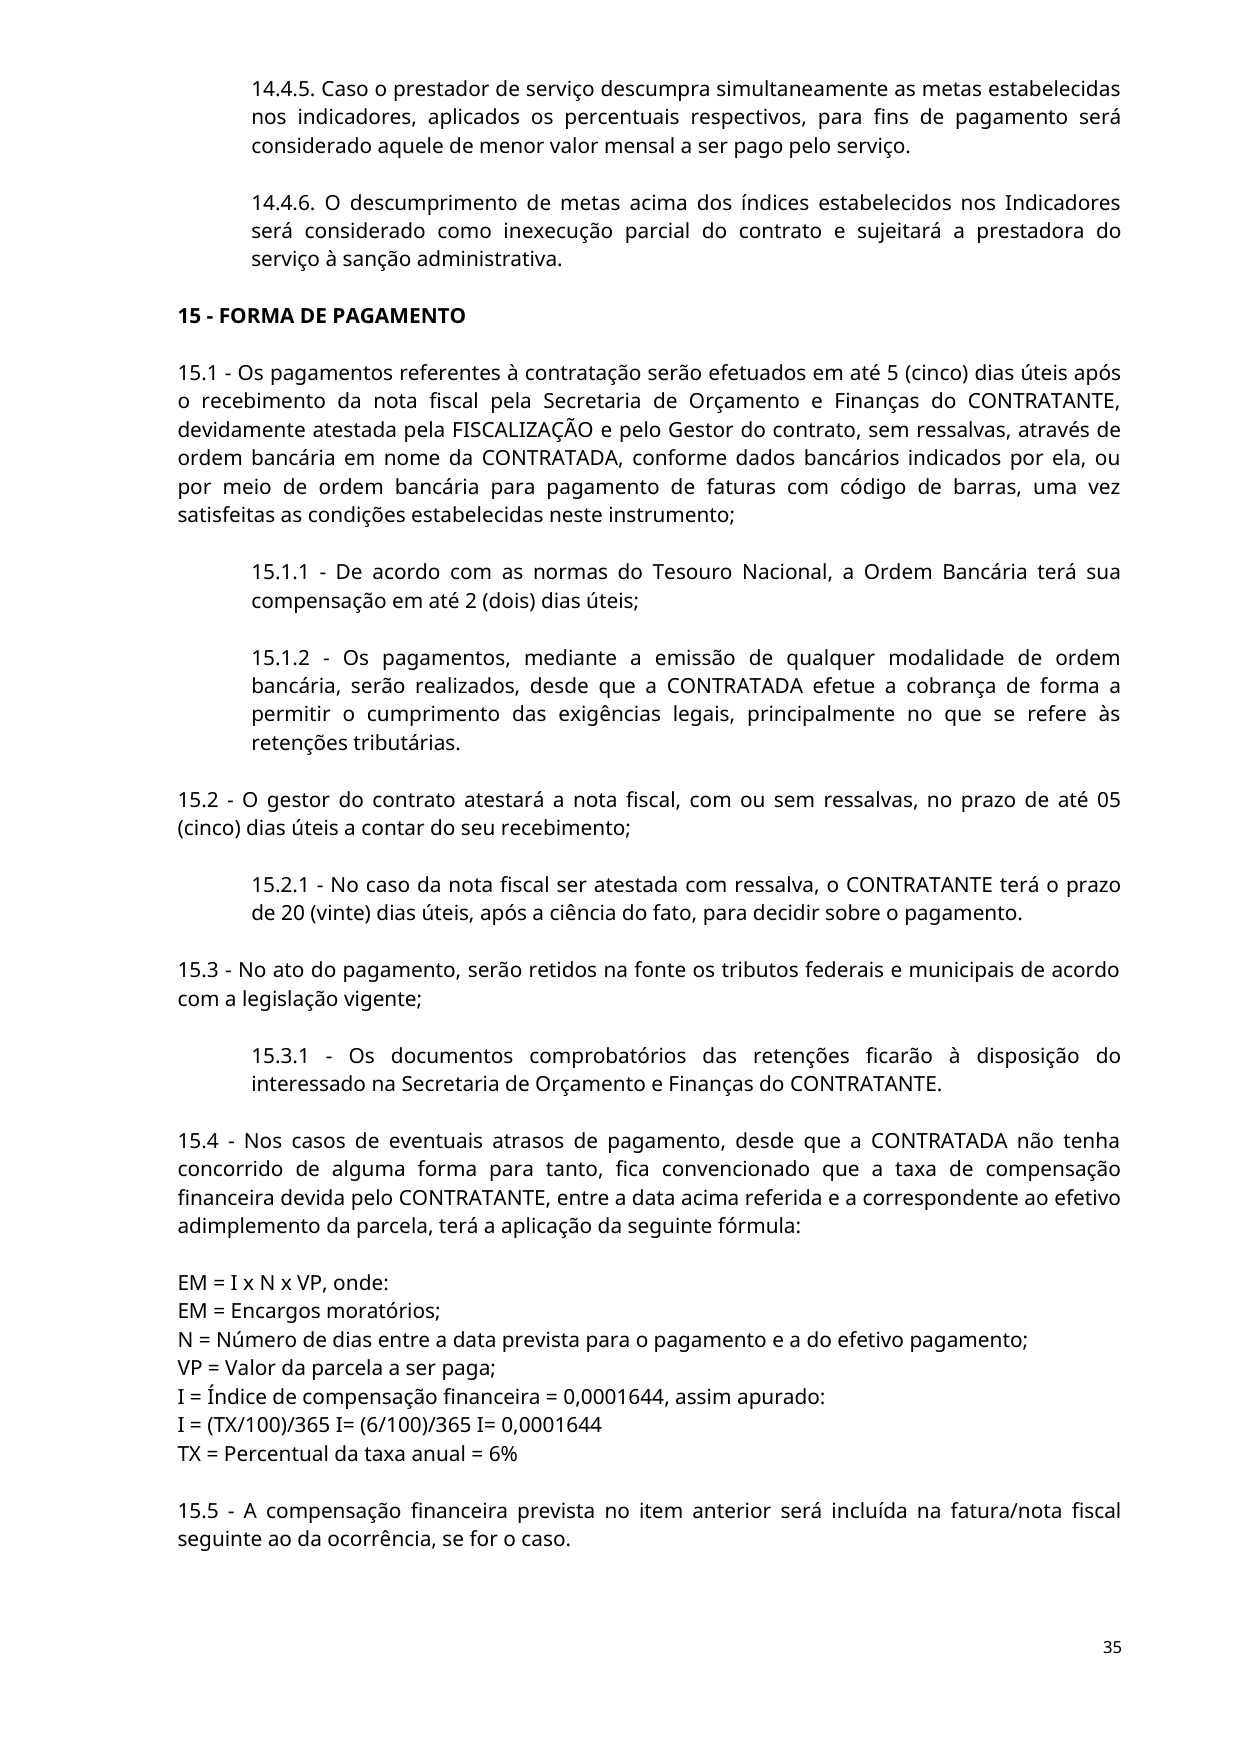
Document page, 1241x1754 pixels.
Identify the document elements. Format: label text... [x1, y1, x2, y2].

text I = Índice de compensação financeira = 0,0001644, assim apurado: [177, 1382, 1122, 1410]
text 15.1.2 - Os pagamentos, mediante a emissão de qualquer modalidade de ordem bancária, serão realizados, desde que a CONTRATADA efetue a cobrança de forma a permitir o cumprimento das exigências legais, principalmente no que se refere às retenções tributárias. [251, 643, 1122, 756]
text 14.4.6. O descumprimento de metas acima dos índices estabelecidos nos Indicadores será considerado como inexecução parcial do contrato e sujeitará a prestadora do serviço à sanção administrativa. [251, 188, 1122, 273]
text 15.2 - O gestor do contrato atestará a nota fiscal, com ou sem ressalvas, no prazo de até 05 (cinco) dias úteis a contar do seu recebimento; [177, 785, 1122, 842]
text 15.2.1 - No caso da nota fiscal ser atestada com ressalva, o CONTRATANTE terá o prazo de 20 (vinte) dias úteis, após a ciência do fato, para decidir sobre o pagamento. [251, 870, 1122, 927]
text I = (TX/100)/365 I= (6/100)/365 I= 0,0001644 [177, 1410, 1122, 1439]
text 15.4 - Nos casos de eventuais atrasos de pagamento, desde que a CONTRATADA não tenha concorrido de alguma forma para tanto, fica convencionado que a taxa de compensação financeira devida pelo CONTRATANTE, entre a data acima referida e a correspondente ao efetivo adimplemento da parcela, terá a aplicação da seguinte fórmula: [177, 1126, 1122, 1240]
text N = Número de dias entre a data prevista para o pagamento e a do efetivo pagamento; [177, 1325, 1122, 1353]
text 15 - FORMA DE PAGAMENTO [177, 301, 1122, 330]
text 15.5 - A compensação financeira prevista no item anterior será incluída na fatura/nota fiscal seguinte ao da ocorrência, se for o caso. [177, 1496, 1122, 1553]
text 14.4.5. Caso o prestador de serviço descumpra simultaneamente as metas estabelecidas nos indicadores, aplicados os percentuais respectivos, para fins de pagamento será considerado aquele de menor valor mensal a ser pago pelo serviço. [251, 74, 1122, 159]
text 15.3.1 - Os documentos comprobatórios das retenções ficarão à disposição do interessado na Secretaria de Orçamento e Finanças do CONTRATANTE. [251, 1041, 1122, 1098]
text 15.1 - Os pagamentos referentes à contratação serão efetuados em até 5 (cinco) dias úteis após o recebimento da nota fiscal pela Secretaria de Orçamento e Finanças do CONTRATANTE, devidamente atestada pela FISCALIZAÇÃO e pelo Gestor do contrato, sem ressalvas, através de ordem bancária em nome da CONTRATADA, conforme dados bancários indicados por ela, ou por meio de ordem bancária para pagamento de faturas com código de barras, uma vez satisfeitas as condições estabelecidas neste instrumento; [177, 358, 1122, 529]
text EM = Encargos moratórios; [177, 1297, 1122, 1325]
text VP = Valor da parcela a ser paga; [177, 1353, 1122, 1382]
text 15.1.1 - De acordo com as normas do Tesouro Nacional, a Ordem Bancária terá sua compensação em até 2 (dois) dias úteis; [251, 557, 1122, 614]
text 15.3 - No ato do pagamento, serão retidos na fonte os tributos federais e municipais de acordo com a legislação vigente; [177, 955, 1122, 1012]
text EM = I x N x VP, onde: [177, 1268, 1122, 1297]
text TX = Percentual da taxa anual = 6% [177, 1439, 1122, 1467]
